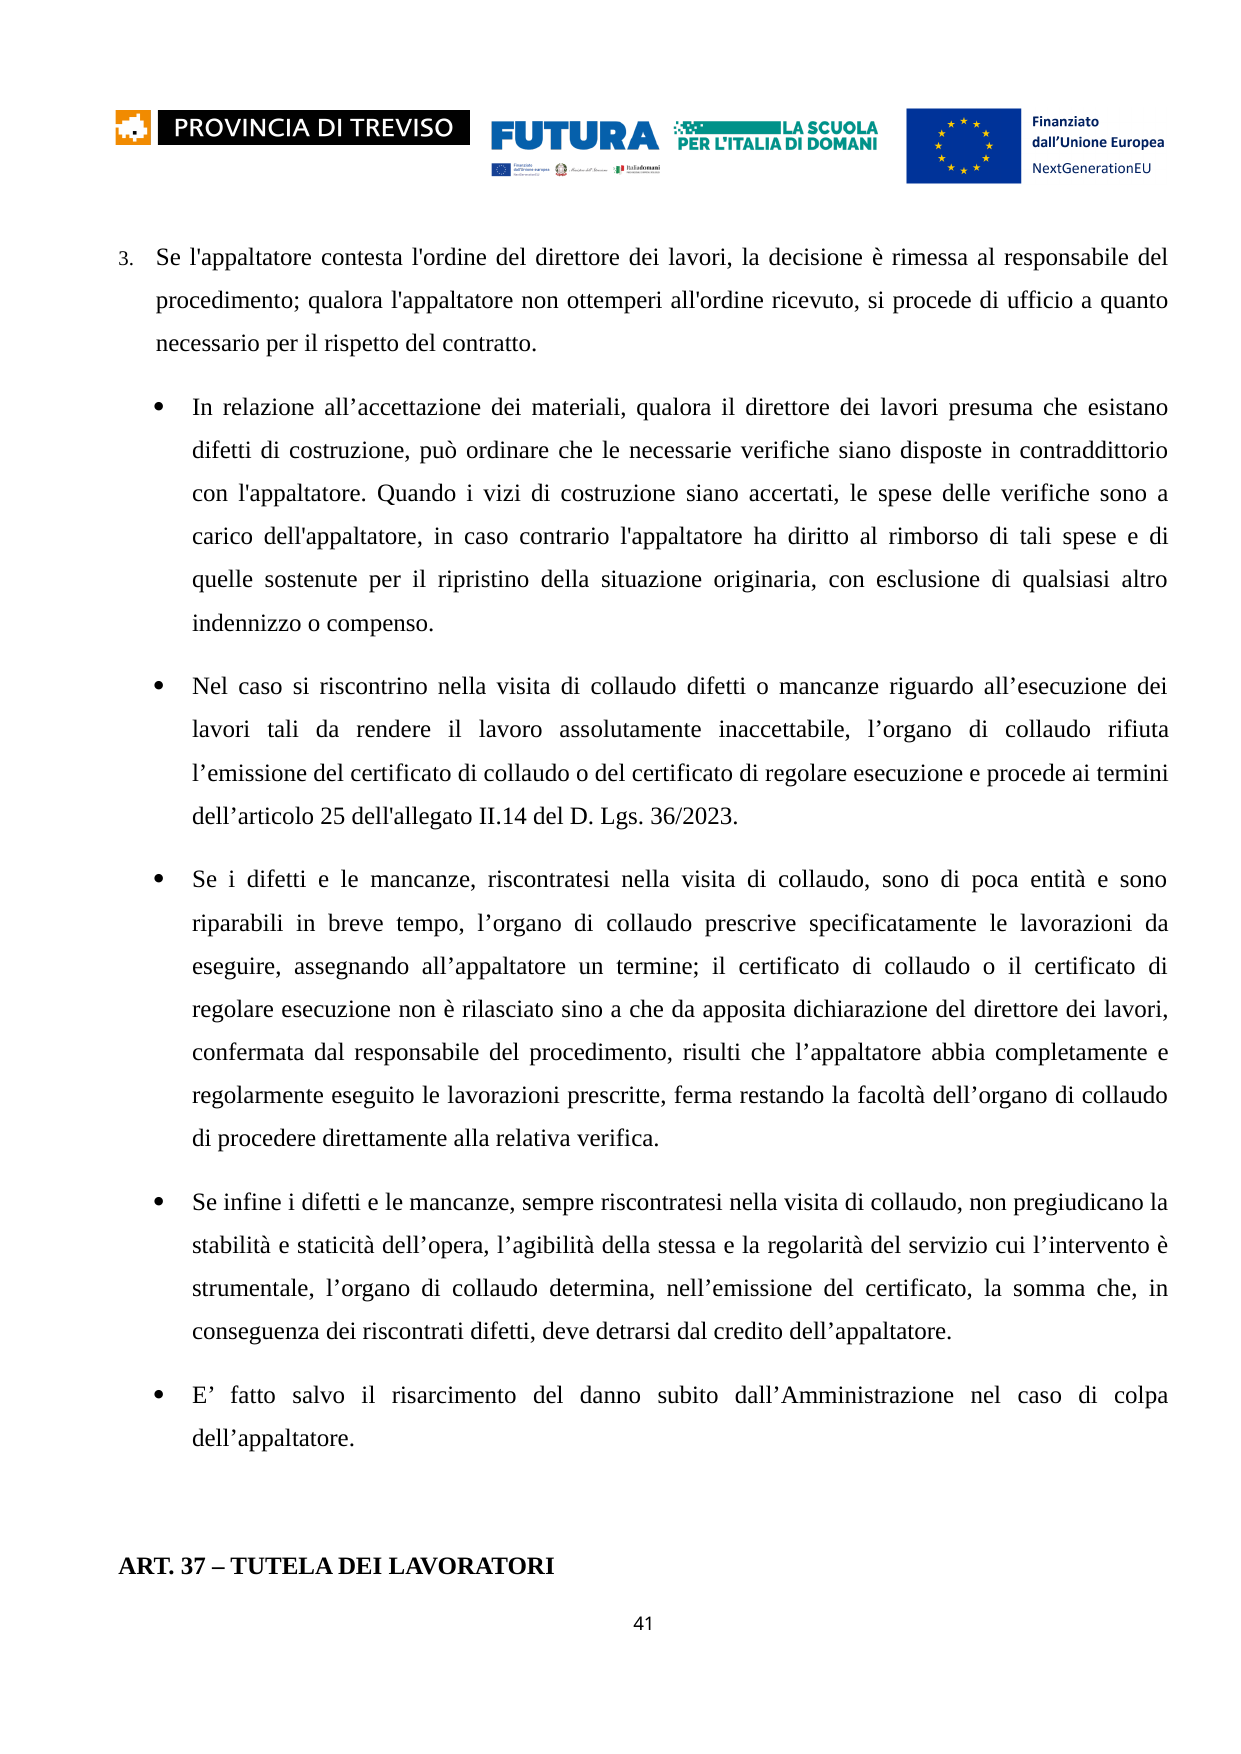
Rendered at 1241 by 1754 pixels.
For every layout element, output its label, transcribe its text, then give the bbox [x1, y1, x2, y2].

list In relazione all’accettazione dei materiali, qualora il direttore dei lavori presuma che esistano difetti di costruzione, può ordinare che le necessarie verifiche siano disposte in contraddittorio con l'appaltatore. Quando i vizi di costruzione siano accertati, le spese delle verifiche sono a carico dell'appaltatore, in caso contrario l'appaltatore ha diritto al rimborso di tali spese e di quelle sostenute per il ripristino della situazione originaria, con esclusione di qualsiasi altro indennizzo o compenso. [154, 392, 1169, 636]
list Se infine i difetti e le mancanze, sempre riscontratesi nella visita di collaudo, non pregiudicano la stabilità e staticità dell’opera, l’agibilità della stessa e la regolarità del servizio cui l’intervento è strumentale, l’organo di collaudo determina, nell’emissione del certificato, la somma che, in conseguenza dei riscontrati difetti, deve detrarsi dal credito dell’appaltatore. [154, 1187, 1169, 1345]
picture [906, 107, 1167, 185]
text ART. 37 – TUTELA DEI LAVORATORI [118, 1551, 1169, 1579]
list E’ fatto salvo il risarcimento del danno subito dall’Amministrazione nel caso di colpa dell’appaltatore. [154, 1380, 1169, 1452]
list Se l'appaltatore contesta l'ordine del direttore dei lavori, la decisione è rimessa al responsabile del procedimento; qualora l'appaltatore non ottemperi all'ordine ricevuto, si procede di ufficio a quanto necessario per il rispetto del contratto. [118, 242, 1169, 357]
picture [115, 110, 470, 145]
list Nel caso si riscontrino nella visita di collaudo difetti o mancanze riguardo all’esecuzione dei lavori tali da rendere il lavoro assolutamente inaccettabile, l’organo di collaudo rifiuta l’emissione del certificato di collaudo o del certificato di regolare esecuzione e procede ai termini dell’articolo 25 dell'allegato II.14 del D. Lgs. 36/2023. [154, 671, 1169, 829]
list Se i difetti e le mancanze, riscontratesi nella visita di collaudo, sono di poca entità e sono riparabili in breve tempo, l’organo di collaudo prescrive specificatamente le lavorazioni da eseguire, assegnando all’appaltatore un termine; il certificato di collaudo o il certificato di regolare esecuzione non è rilasciato sino a che da apposita dichiarazione del direttore dei lavori, confermata dal responsabile del procedimento, risulti che l’appaltatore abbia completamente e regolarmente eseguito le lavorazioni prescritte, ferma restando la facoltà dell’organo di collaudo di procedere direttamente alla relativa verifica. [154, 864, 1169, 1152]
picture [485, 112, 884, 183]
